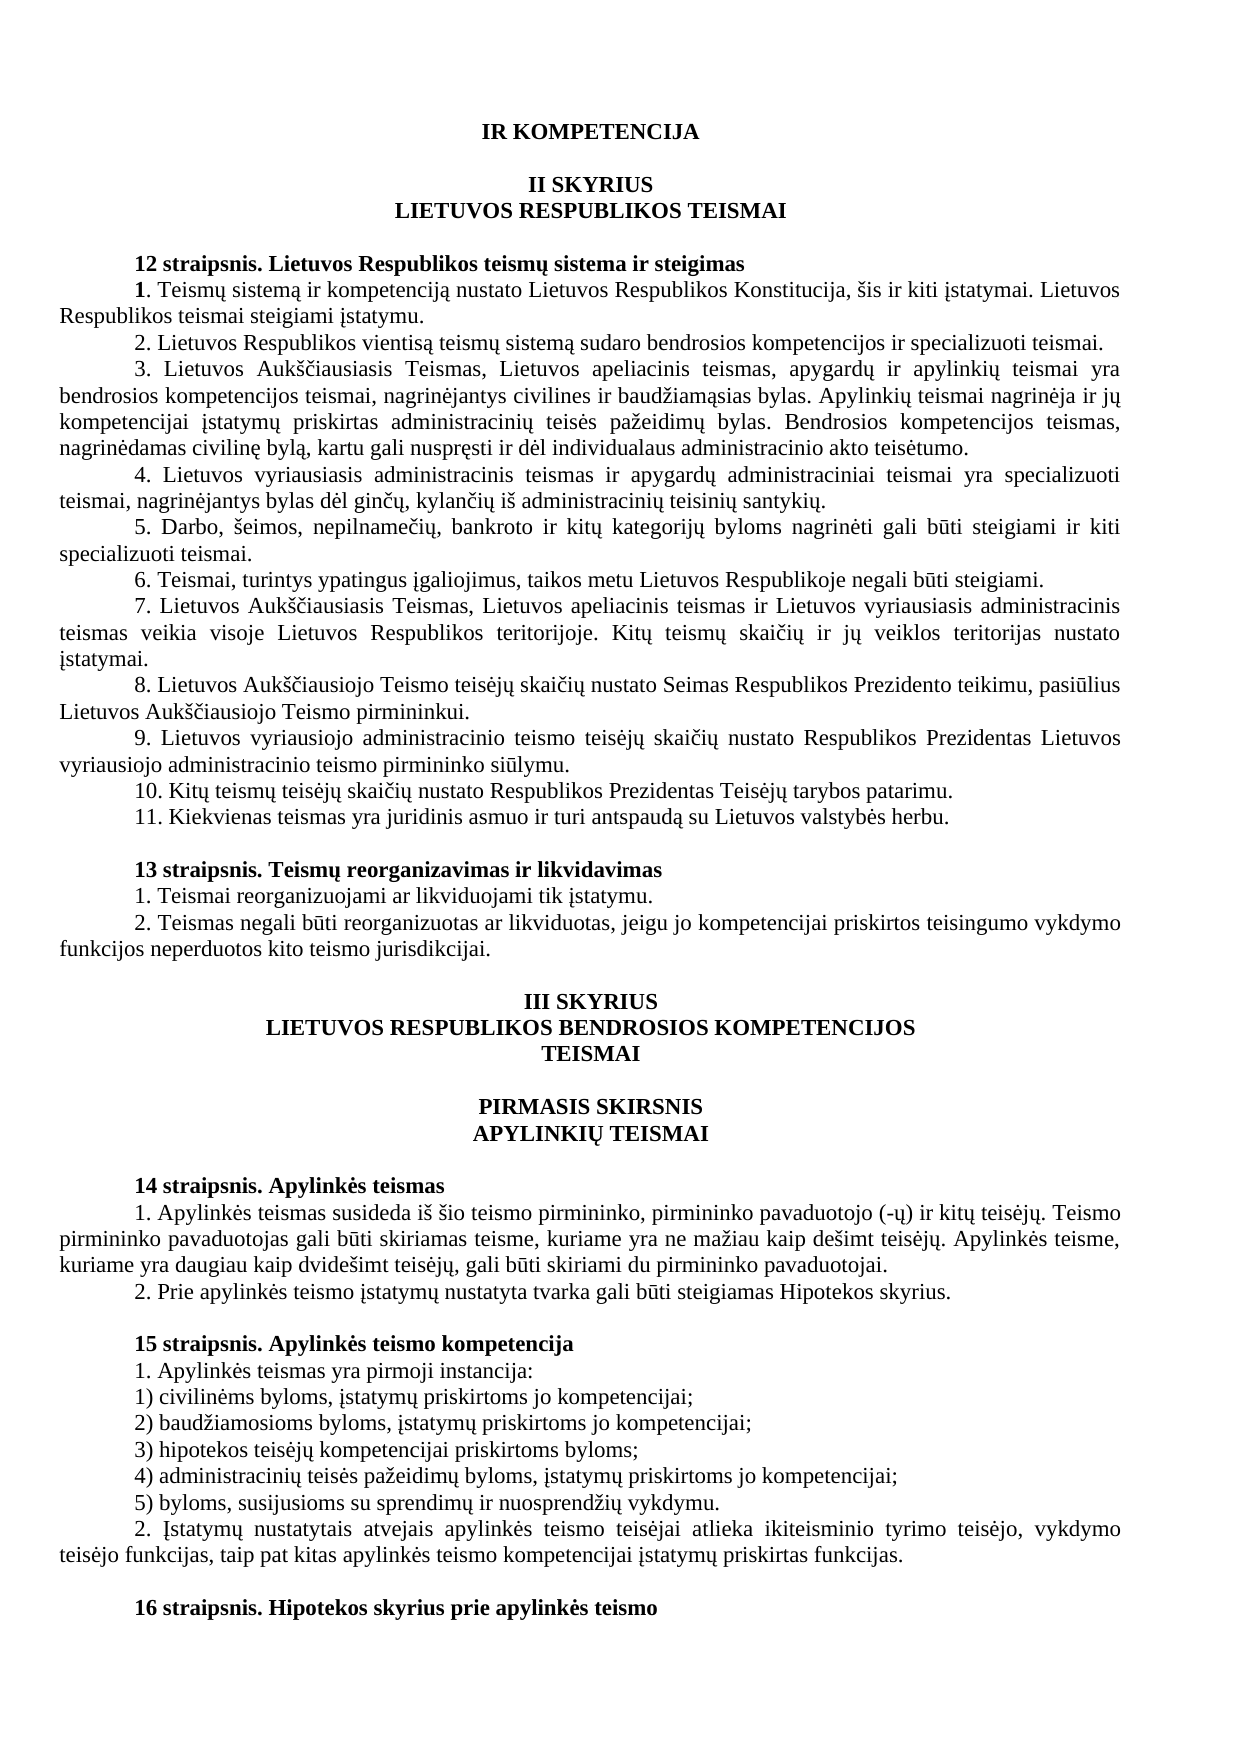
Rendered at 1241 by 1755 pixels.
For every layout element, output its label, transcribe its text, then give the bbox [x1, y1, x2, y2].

text 1. Teismai reorganizuojami ar likviduojami tik įstatymu. [59, 882, 1122, 909]
text 8. Lietuvos Aukščiausiojo Teismo teisėjų skaičių nustato Seimas Respublikos Prezidento teikimu, pasiūlius Lietuvos Aukščiausiojo Teismo pirmininkui. [59, 672, 1122, 724]
text 9. Lietuvos vyriausiojo administracinio teismo teisėjų skaičių nustato Respublikos Prezidentas Lietuvos vyriausiojo administracinio teismo pirmininko siūlymu. [59, 724, 1122, 777]
text 5) byloms, susijusioms su sprendimų ir nuosprendžių vykdymu. [59, 1488, 1122, 1515]
text 1. Teismų sistemą ir kompetenciją nustato Lietuvos Respublikos Konstitucija, šis ir kiti įstatymai. Lietuvos Respublikos teismai steigiami įstatymu. [59, 276, 1122, 329]
text 5. Darbo, šeimos, nepilnamečių, bankroto ir kitų kategorijų byloms nagrinėti gali būti steigiami ir kiti specializuoti teismai. [59, 513, 1122, 566]
text 3. Lietuvos Aukščiausiasis Teismas, Lietuvos apeliacinis teismas, apygardų ir apylinkių teismai yra bendrosios kompetencijos teismai, nagrinėjantys civilines ir baudžiamąsias bylas. Apylinkių teismai nagrinėja ir jų kompetencijai įstatymų priskirtas administracinių teisės pažeidimų bylas. Bendrosios kompetencijos teismas, nagrinėdamas civilinę bylą, kartu gali nuspręsti ir dėl individualaus administracinio akto teisėtumo. [59, 355, 1122, 461]
text 4) administracinių teisės pažeidimų byloms, įstatymų priskirtoms jo kompetencijai; [59, 1462, 1122, 1488]
text LIETUVOS RESPUBLIKOS TEISMAI [59, 197, 1122, 223]
text 6. Teismai, turintys ypatingus įgaliojimus, taikos metu Lietuvos Respublikoje negali būti steigiami. [59, 566, 1122, 592]
text 13 straipsnis. Teismų reorganizavimas ir likvidavimas [59, 856, 1122, 882]
text 2. Lietuvos Respublikos vientisą teismų sistemą sudaro bendrosios kompetencijos ir specializuoti teismai. [59, 329, 1122, 355]
text 12 straipsnis. Lietuvos Respublikos teismų sistema ir steigimas [59, 250, 1122, 276]
text 1. Apylinkės teismas yra pirmoji instancija: [59, 1357, 1122, 1383]
text 2. Prie apylinkės teismo įstatymų nustatyta tvarka gali būti steigiamas Hipotekos skyrius. [59, 1278, 1122, 1304]
text PIRMASIS SKIRSNIS [59, 1093, 1122, 1119]
text 1) civilinėms byloms, įstatymų priskirtoms jo kompetencijai; [59, 1383, 1122, 1409]
text 7. Lietuvos Aukščiausiasis Teismas, Lietuvos apeliacinis teismas ir Lietuvos vyriausiasis administracinis teismas veikia visoje Lietuvos Respublikos teritorijoje. Kitų teismų skaičių ir jų veiklos teritorijas nustato įstatymai. [59, 592, 1122, 672]
subtitle III SKYRIUS [59, 988, 1122, 1014]
text 11. Kiekvienas teismas yra juridinis asmuo ir turi antspaudą su Lietuvos valstybės herbu. [59, 803, 1122, 830]
subtitle II SKYRIUS [59, 171, 1122, 197]
text 14 straipsnis. Apylinkės teismas [59, 1172, 1122, 1199]
text 1. Apylinkės teismas susideda iš šio teismo pirmininko, pirmininko pavaduotojo (-ų) ir kitų teisėjų. Teismo pirmininko pavaduotojas gali būti skiriamas teisme, kuriame yra ne mažiau kaip dešimt teisėjų. Apylinkės teisme, kuriame yra daugiau kaip dvidešimt teisėjų, gali būti skiriami du pirmininko pavaduotojai. [59, 1199, 1122, 1278]
subtitle TEISMAI [59, 1041, 1122, 1067]
text APYLINKIŲ TEISMAI [59, 1119, 1122, 1146]
text LIETUVOS RESPUBLIKOS BENDROSIOS KOMPETENCIJOS [59, 1014, 1122, 1041]
text 15 straipsnis. Apylinkės teismo kompetencija [59, 1330, 1122, 1357]
text 2. Įstatymų nustatytais atvejais apylinkės teismo teisėjai atlieka ikiteisminio tyrimo teisėjo, vykdymo teisėjo funkcijas, taip pat kitas apylinkės teismo kompetencijai įstatymų priskirtas funkcijas. [59, 1515, 1122, 1568]
text IR KOMPETENCIJA [59, 118, 1122, 144]
text 3) hipotekos teisėjų kompetencijai priskirtoms byloms; [59, 1436, 1122, 1462]
text 4. Lietuvos vyriausiasis administracinis teismas ir apygardų administraciniai teismai yra specializuoti teismai, nagrinėjantys bylas dėl ginčų, kylančių iš administracinių teisinių santykių. [59, 461, 1122, 513]
text 10. Kitų teismų teisėjų skaičių nustato Respublikos Prezidentas Teisėjų tarybos patarimu. [59, 777, 1122, 803]
text 2) baudžiamosioms byloms, įstatymų priskirtoms jo kompetencijai; [59, 1409, 1122, 1436]
text 16 straipsnis. Hipotekos skyrius prie apylinkės teismo [59, 1594, 1122, 1620]
text 2. Teismas negali būti reorganizuotas ar likviduotas, jeigu jo kompetencijai priskirtos teisingumo vykdymo funkcijos neperduotos kito teismo jurisdikcijai. [59, 909, 1122, 961]
